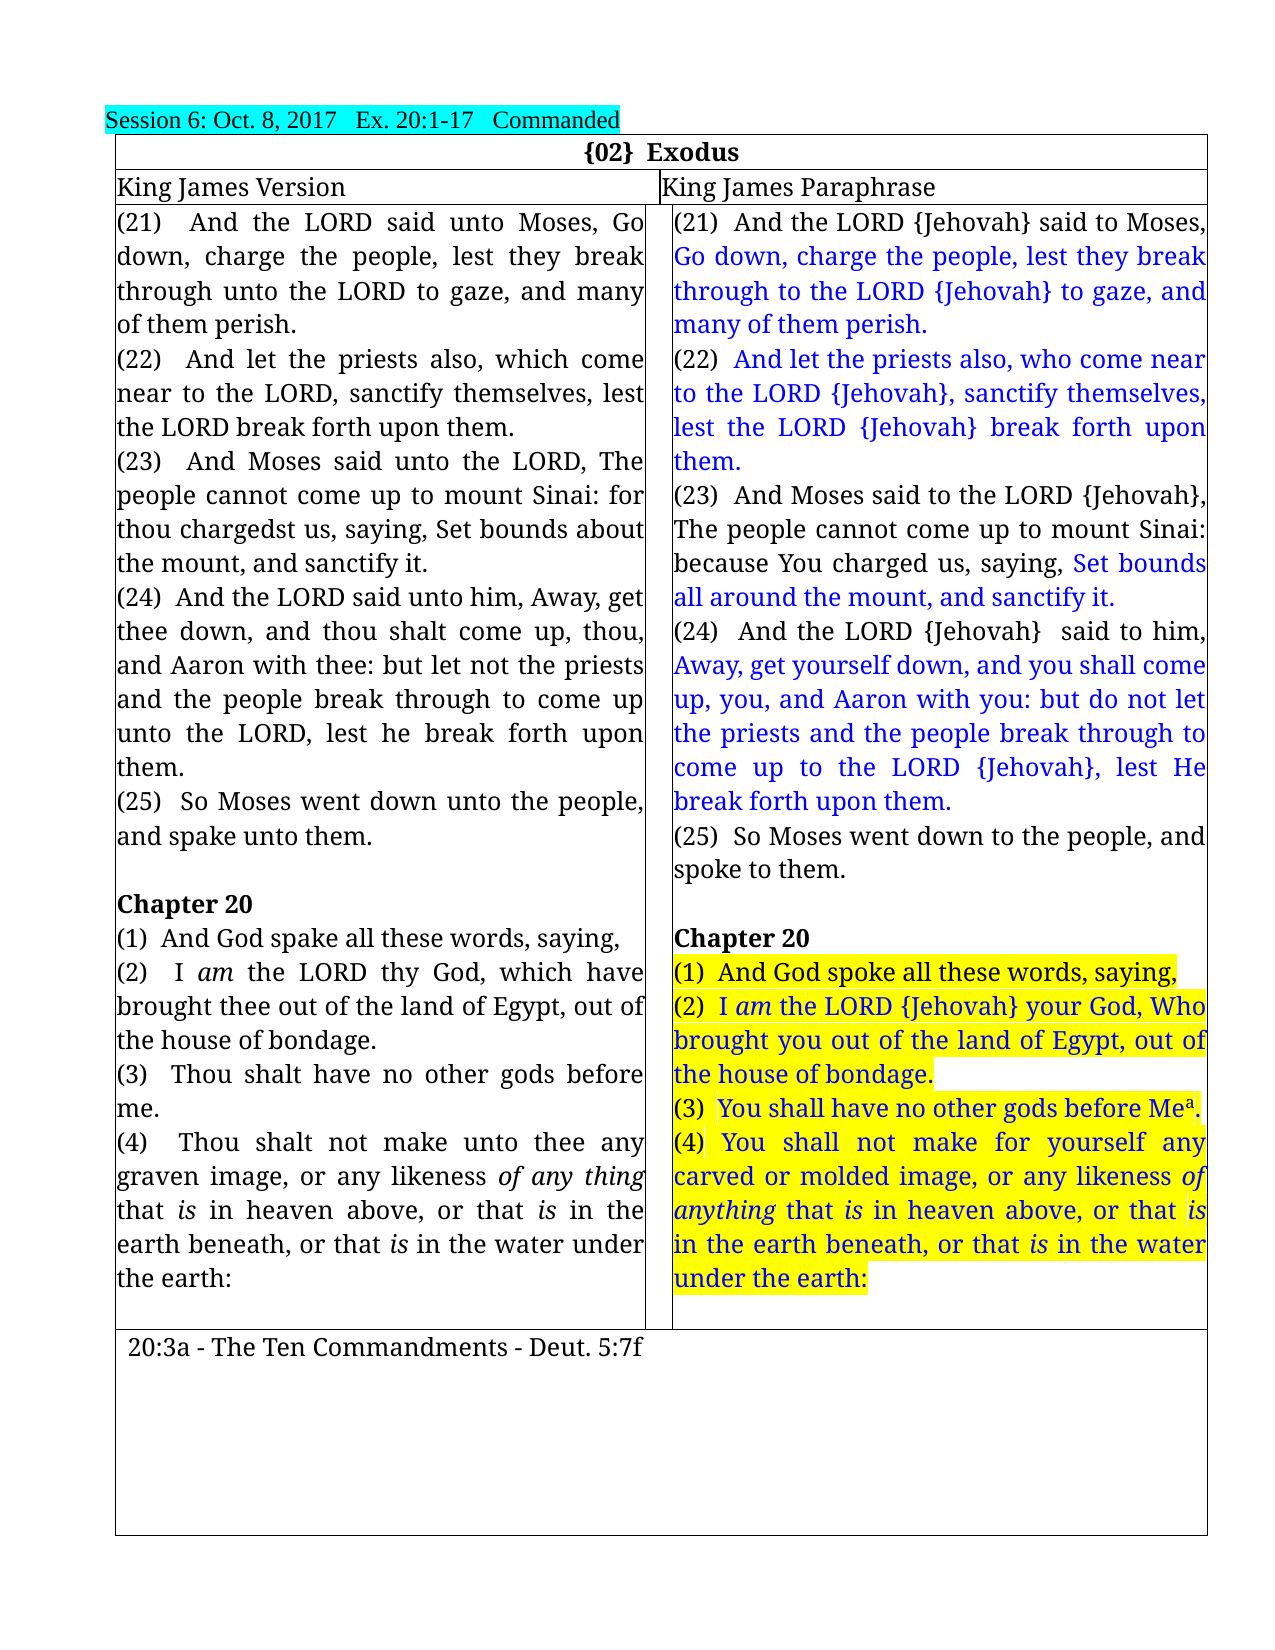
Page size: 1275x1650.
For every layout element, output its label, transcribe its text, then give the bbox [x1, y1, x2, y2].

table_cell (21) And the LORD {Jehovah} said to Moses, Go down, charge the people, lest they break through to the LORD {Jehovah} to gaze, and many of them perish. (22) And let the priests also, who come near to the LORD {Jehovah}, sanctify themselves, lest the LORD {Jehovah} break forth upon them. (23) And Moses said to the LORD {Jehovah}, The people cannot come up to mount Sinai: because You charged us, saying, Set bounds all around the mount, and sanctify it. (24) And the LORD {Jehovah} said to him, Away, get yourself down, and you shall come up, you, and Aaron with you: but do not let the priests and the people break through to come up to the LORD {Jehovah}, lest He break forth upon them. (25) So Moses went down to the people, and spoke to them. Chapter 20 (1) And God spoke all these words, saying, (2) I am the LORD {Jehovah} your God, Who brought you out of the land of Egypt, out of the house of bondage. (3) You shall have no other gods before Mea. (4) You shall not make for yourself any carved or molded image, or any likeness of anything that is in heaven above, or that is in the earth beneath, or that is in the water under the earth: [673, 205, 1207, 1329]
table_cell King James Paraphrase [661, 170, 1207, 204]
table_header {02} Exodus [116, 135, 1207, 169]
text Session 6: Oct. 8, 2017 Ex. 20:1-17 Commanded [105, 105, 1170, 134]
table_cell [646, 205, 672, 1329]
table_cell King James Version [116, 170, 659, 204]
table_cell 20:3a - The Ten Commandments - Deut. 5:7f [116, 1330, 1207, 1534]
table_cell (21) And the LORD said unto Moses, Go down, charge the people, lest they break through unto the LORD to gaze, and many of them perish. (22) And let the priests also, which come near to the LORD, sanctify themselves, lest the LORD break forth upon them. (23) And Moses said unto the LORD, The people cannot come up to mount Sinai: for thou chargedst us, saying, Set bounds about the mount, and sanctify it. (24) And the LORD said unto him, Away, get thee down, and thou shalt come up, thou, and Aaron with thee: but let not the priests and the people break through to come up unto the LORD, lest he break forth upon them. (25) So Moses went down unto the people, and spake unto them. Chapter 20 (1) And God spake all these words, saying, (2) I am the LORD thy God, which have brought thee out of the land of Egypt, out of the house of bondage. (3) Thou shalt have no other gods before me. (4) Thou shalt not make unto thee any graven image, or any likeness of any thing that is in heaven above, or that is in the earth beneath, or that is in the water under the earth: [116, 205, 645, 1329]
